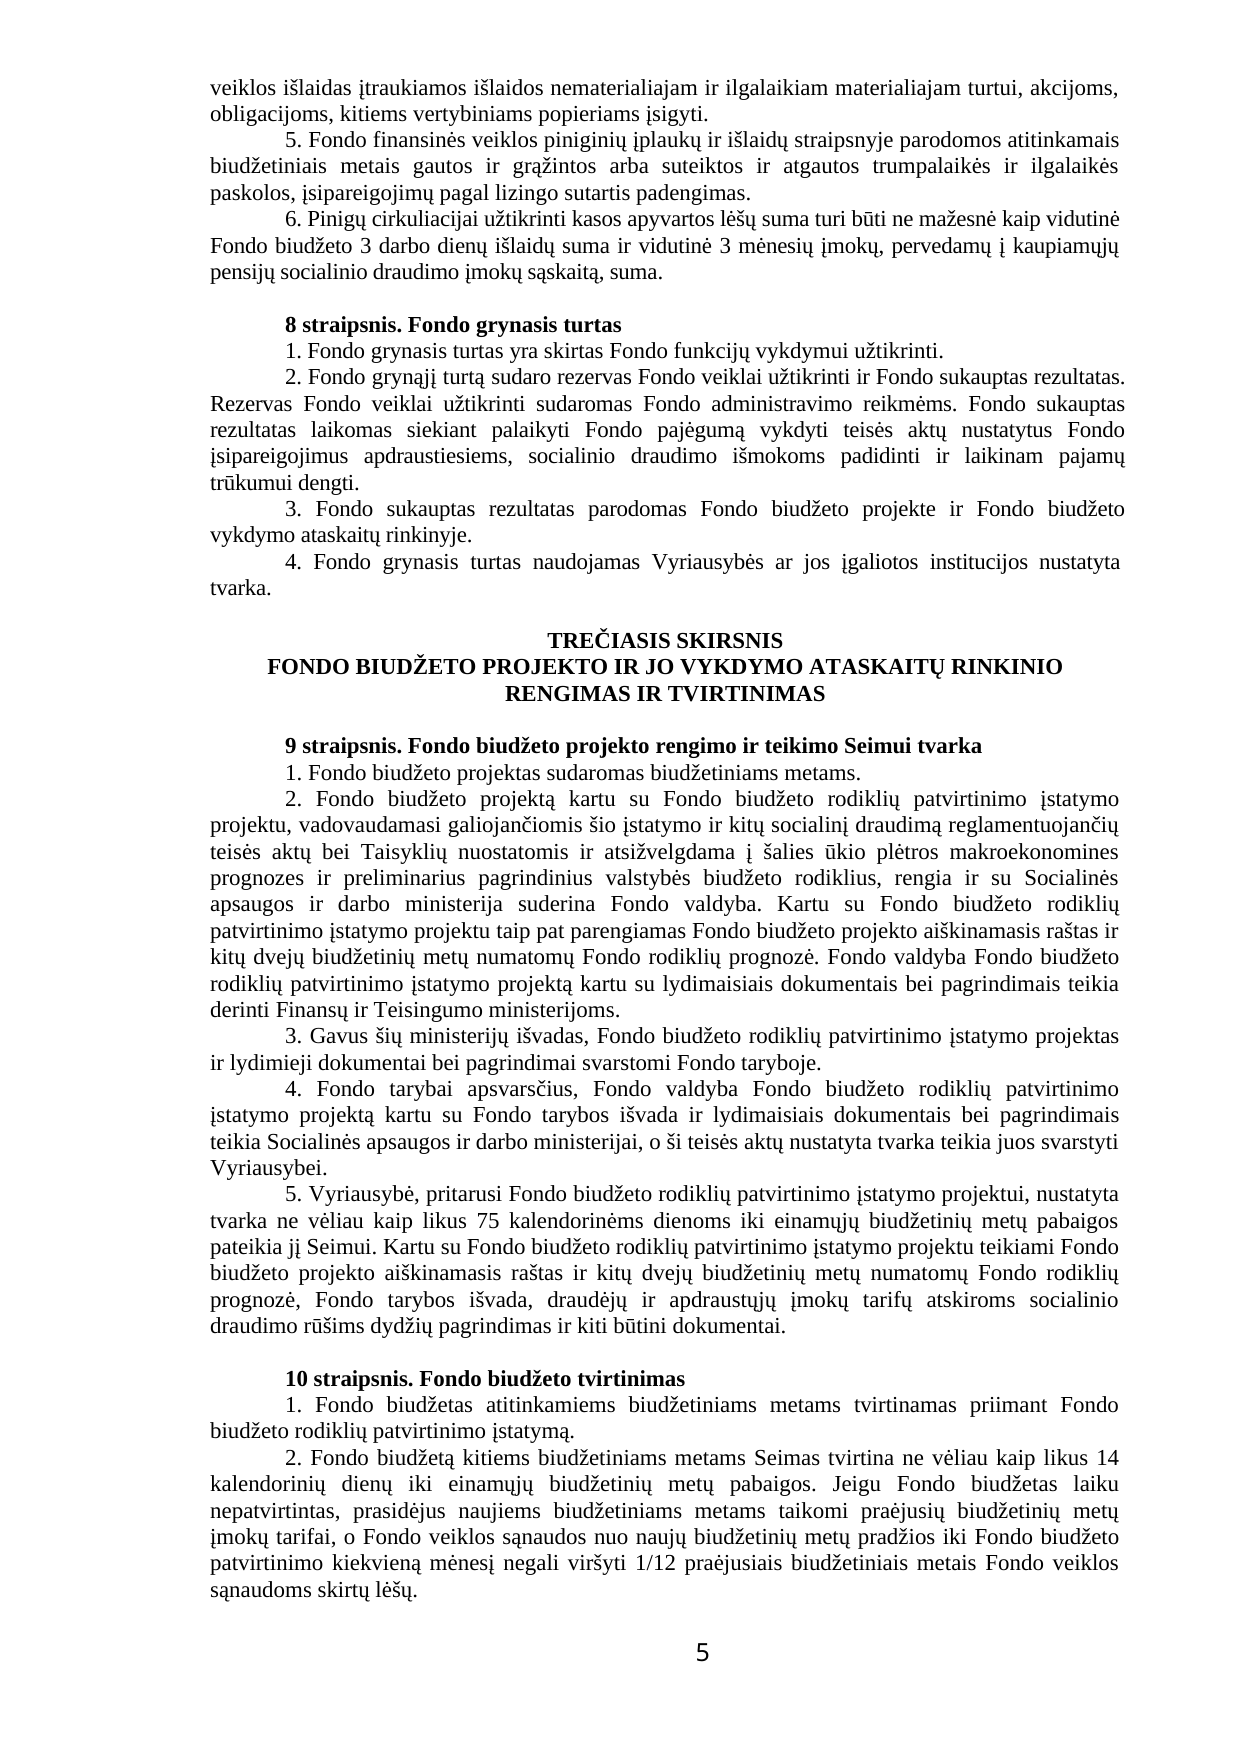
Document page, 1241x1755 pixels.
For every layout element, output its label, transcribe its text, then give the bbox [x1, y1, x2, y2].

text FONDO BIUDŽETO PROJEKTO IR JO VYKDYMO ATASKAITŲ RINKINIO RENGIMAS IR TVIRTINIMAS [210, 653, 1120, 706]
text TREČIASIS SKIRSNIS [210, 627, 1120, 653]
text 2. Fondo biudžeto projektą kartu su Fondo biudžeto rodiklių patvirtinimo įstatymo projektu, vadovaudamasi galiojančiomis šio įstatymo ir kitų socialinį draudimą reglamentuojančių teisės aktų bei Taisyklių nuostatomis ir atsižvelgdama į šalies ūkio plėtros makroekonomines prognozes ir preliminarius pagrindinius valstybės biudžeto rodiklius, rengia ir su Socialinės apsaugos ir darbo ministerija suderina Fondo valdyba. Kartu su Fondo biudžeto rodiklių patvirtinimo įstatymo projektu taip pat parengiamas Fondo biudžeto projekto aiškinamasis raštas ir kitų dvejų biudžetinių metų numatomų Fondo rodiklių prognozė. Fondo valdyba Fondo biudžeto rodiklių patvirtinimo įstatymo projektą kartu su lydimaisiais dokumentais bei pagrindimais teikia derinti Finansų ir Teisingumo ministerijoms. [210, 785, 1120, 1022]
text veiklos išlaidas įtraukiamos išlaidos nematerialiajam ir ilgalaikiam materialiajam turtui, akcijoms, obligacijoms, kitiems vertybiniams popieriams įsigyti. [210, 73, 1120, 126]
text 6. Pinigų cirkuliacijai užtikrinti kasos apyvartos lėšų suma turi būti ne mažesnė kaip vidutinė Fondo biudžeto 3 darbo dienų išlaidų suma ir vidutinė 3 mėnesių įmokų, pervedamų į kaupiamųjų pensijų socialinio draudimo įmokų sąskaitą, suma. [210, 205, 1120, 284]
text 5. Vyriausybė, pritarusi Fondo biudžeto rodiklių patvirtinimo įstatymo projektui, nustatyta tvarka ne vėliau kaip likus 75 kalendorinėms dienoms iki einamųjų biudžetinių metų pabaigos pateikia jį Seimui. Kartu su Fondo biudžeto rodiklių patvirtinimo įstatymo projektu teikiami Fondo biudžeto projekto aiškinamasis raštas ir kitų dvejų biudžetinių metų numatomų Fondo rodiklių prognozė, Fondo tarybos išvada, draudėjų ir apdraustųjų įmokų tarifų atskiroms socialinio draudimo rūšims dydžių pagrindimas ir kiti būtini dokumentai. [210, 1180, 1120, 1338]
text 2. Fondo biudžetą kitiems biudžetiniams metams Seimas tvirtina ne vėliau kaip likus 14 kalendorinių dienų iki einamųjų biudžetinių metų pabaigos. Jeigu Fondo biudžetas laiku nepatvirtintas, prasidėjus naujiems biudžetiniams metams taikomi praėjusių biudžetinių metų įmokų tarifai, o Fondo veiklos sąnaudos nuo naujų biudžetinių metų pradžios iki Fondo biudžeto patvirtinimo kiekvieną mėnesį negali viršyti 1/12 praėjusiais biudžetiniais metais Fondo veiklos sąnaudoms skirtų lėšų. [210, 1444, 1120, 1602]
text 1. Fondo biudžeto projektas sudaromas biudžetiniams metams. [210, 759, 1120, 785]
text 5. Fondo finansinės veiklos piniginių įplaukų ir išlaidų straipsnyje parodomos atitinkamais biudžetiniais metais gautos ir grąžintos arba suteiktos ir atgautos trumpalaikės ir ilgalaikės paskolos, įsipareigojimų pagal lizingo sutartis padengimas. [210, 126, 1120, 205]
text 1. Fondo biudžetas atitinkamiems biudžetiniams metams tvirtinamas priimant Fondo biudžeto rodiklių patvirtinimo įstatymą. [210, 1391, 1120, 1444]
text 10 straipsnis. Fondo biudžeto tvirtinimas [210, 1365, 1120, 1391]
text 4. Fondo tarybai apsvarsčius, Fondo valdyba Fondo biudžeto rodiklių patvirtinimo įstatymo projektą kartu su Fondo tarybos išvada ir lydimaisiais dokumentais bei pagrindimais teikia Socialinės apsaugos ir darbo ministerijai, o ši teisės aktų nustatyta tvarka teikia juos svarstyti Vyriausybei. [210, 1075, 1120, 1180]
text 1. Fondo grynasis turtas yra skirtas Fondo funkcijų vykdymui užtikrinti. [210, 337, 1126, 363]
text 8 straipsnis. Fondo grynasis turtas [210, 311, 1126, 337]
text 2. Fondo grynąjį turtą sudaro rezervas Fondo veiklai užtikrinti ir Fondo sukauptas rezultatas. Rezervas Fondo veiklai užtikrinti sudaromas Fondo administravimo reikmėms. Fondo sukauptas rezultatas laikomas siekiant palaikyti Fondo pajėgumą vykdyti teisės aktų nustatytus Fondo įsipareigojimus apdraustiesiems, socialinio draudimo išmokoms padidinti ir laikinam pajamų trūkumui dengti. [210, 363, 1126, 495]
text 3. Fondo sukauptas rezultatas parodomas Fondo biudžeto projekte ir Fondo biudžeto vykdymo ataskaitų rinkinyje. [210, 495, 1126, 548]
text 4. Fondo grynasis turtas naudojamas Vyriausybės ar jos įgaliotos institucijos nustatyta tvarka. [210, 548, 1120, 601]
text 9 straipsnis. Fondo biudžeto projekto rengimo ir teikimo Seimui tvarka [210, 732, 1120, 759]
text 3. Gavus šių ministerijų išvadas, Fondo biudžeto rodiklių patvirtinimo įstatymo projektas ir lydimieji dokumentai bei pagrindimai svarstomi Fondo taryboje. [210, 1022, 1120, 1075]
